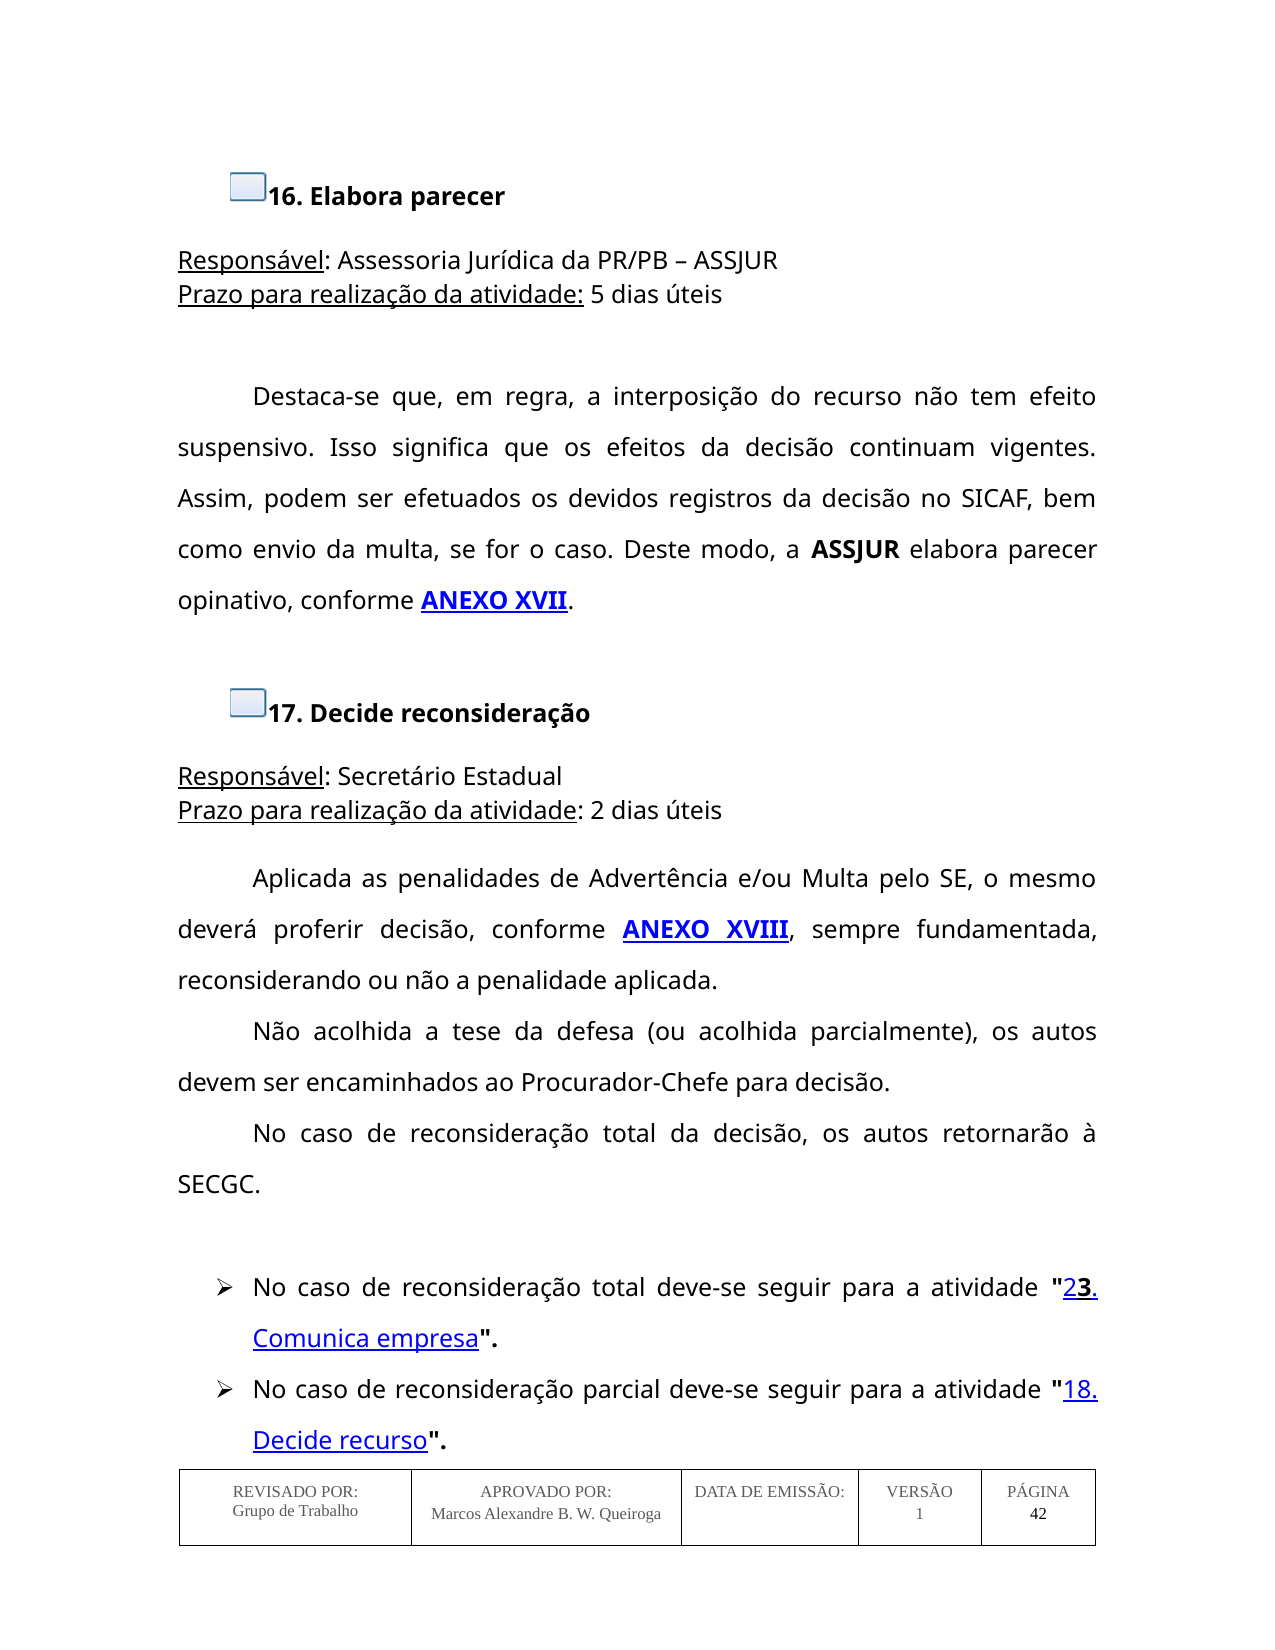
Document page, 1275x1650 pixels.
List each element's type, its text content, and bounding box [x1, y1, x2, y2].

text Prazo para realização da atividade: 5 dias úteis [177, 276, 1098, 310]
text Não acolhida a tese da defesa (ou acolhida parcialmente), os autos devem ser encaminhados ao Procurador-Chefe para decisão. [177, 1014, 1098, 1099]
text Prazo para realização da atividade: 2 dias úteis [177, 793, 1098, 827]
text Responsável: Assessoria Jurídica da PR/PB – ASSJUR [177, 242, 1098, 276]
text Responsável: Secretário Estadual [177, 759, 1098, 793]
subtitle 17. Decide reconsideração [230, 685, 1098, 729]
picture [230, 684, 268, 722]
text Aplicada as penalidades de Advertência e/ou Multa pelo SE, o mesmo deverá proferir decisão, conforme ANEXO XVIII, sempre fundamentada, reconsiderando ou não a penalidade aplicada. [177, 861, 1098, 997]
subtitle 16. Elabora parecer [230, 168, 1098, 213]
picture [230, 168, 268, 206]
list No caso de reconsideração total deve-se seguir para a atividade "23. Comunica empresa". [215, 1269, 1098, 1354]
text No caso de reconsideração total da decisão, os autos retornarão à SECGC. [177, 1116, 1098, 1201]
text Destaca-se que, em regra, a interposição do recurso não tem efeito suspensivo. Isso significa que os efeitos da decisão continuam vigentes. Assim, podem ser efetuados os devidos registros da decisão no SICAF, bem como envio da multa, se for o caso. Deste modo, a ASSJUR elabora parecer opinativo, conforme ANEXO XVII. [177, 378, 1098, 617]
list No caso de reconsideração parcial deve-se seguir para a atividade "18. Decide recurso". [215, 1371, 1098, 1456]
